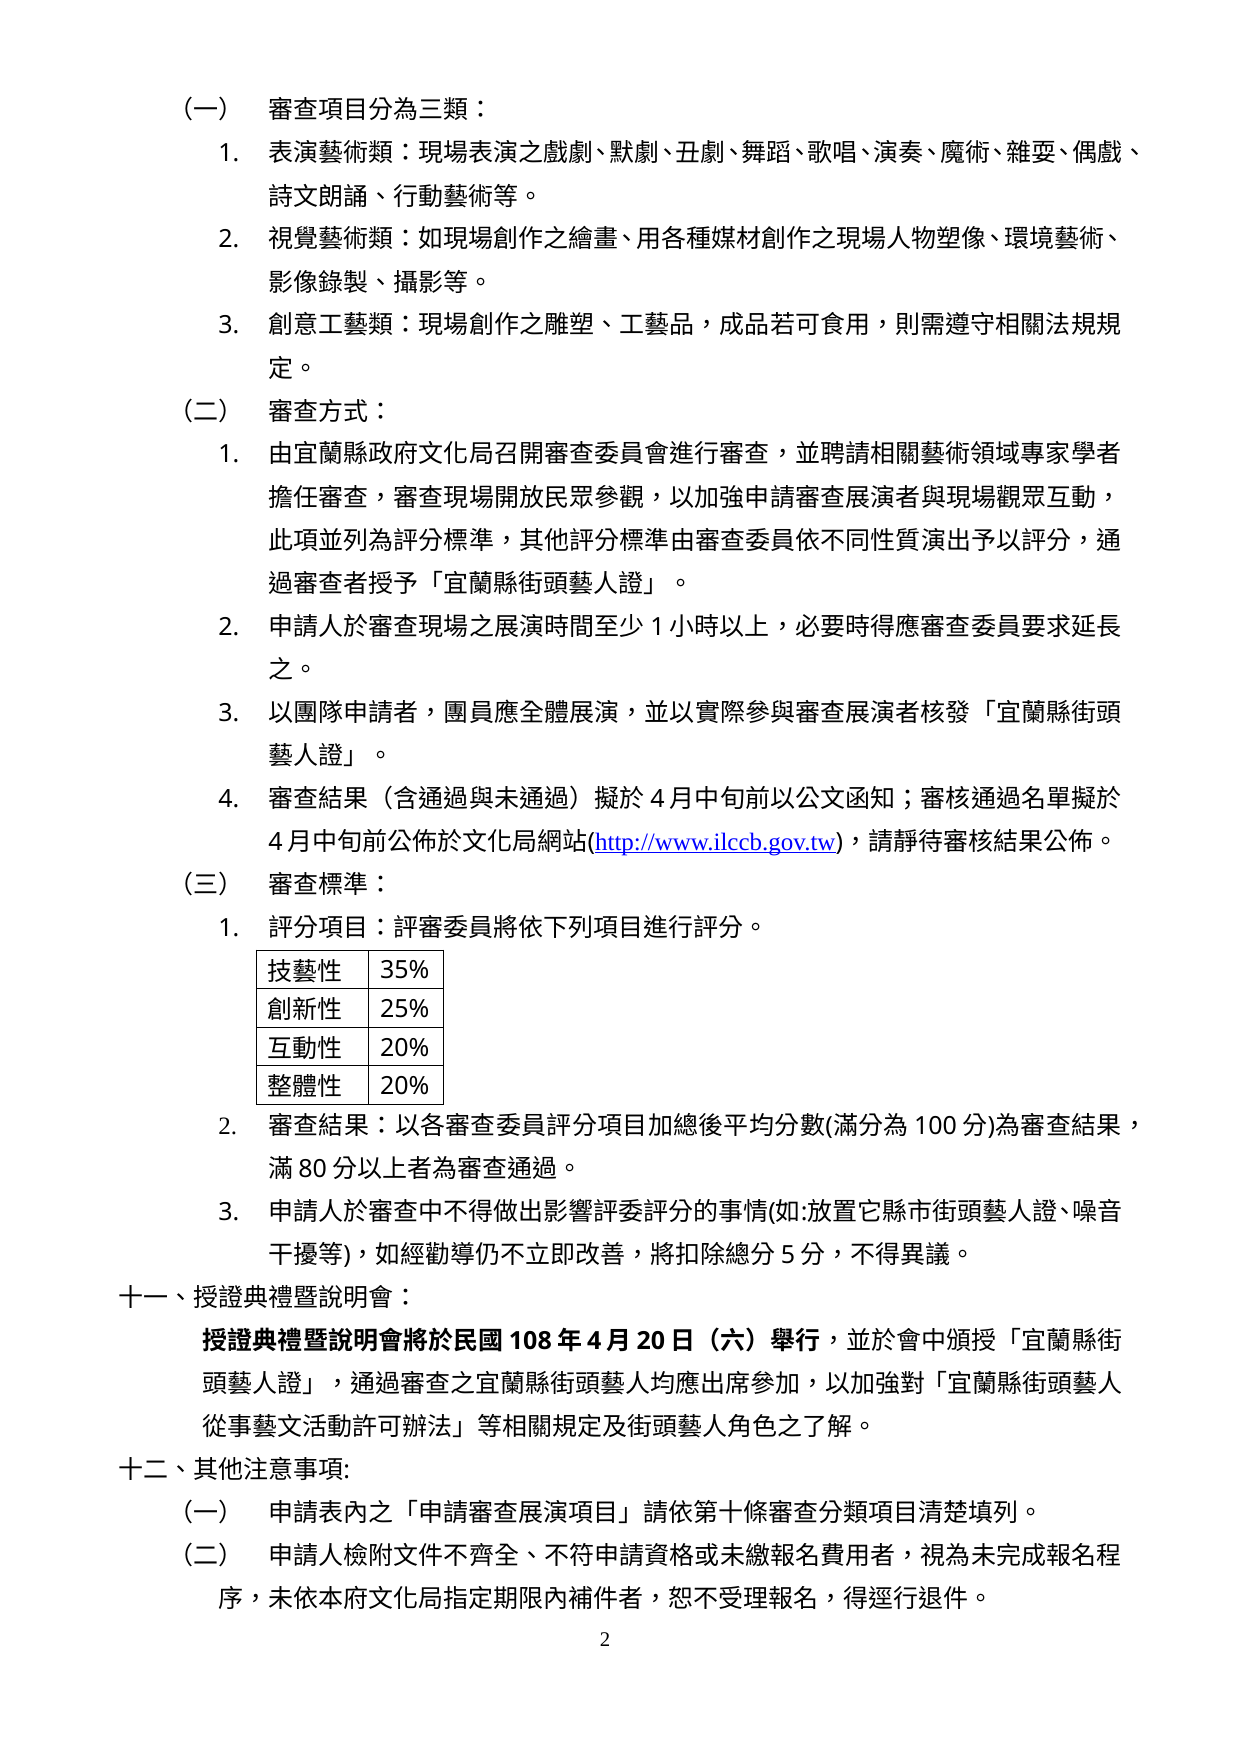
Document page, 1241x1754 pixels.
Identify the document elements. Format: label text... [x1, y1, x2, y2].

list 審查標準： [168, 864, 1122, 901]
list 申請表內之「申請審查展演項目」請依第十條審查分類項目清楚填列。 [168, 1492, 1122, 1529]
text 十一、授證典禮暨說明會： [118, 1277, 1110, 1314]
table_cell 20% [369, 1028, 443, 1065]
list 評分項目：評審委員將依下列項目進行評分。 [218, 907, 1122, 944]
list 審查結果：以各審查委員評分項目加總後平均分數(滿分為100分)為審查結果，滿80分以上者為審查通過。 [218, 1105, 1122, 1185]
table_cell 20% [369, 1066, 443, 1104]
list 申請人於審查中不得做出影響評委評分的事情(如:放置它縣市街頭藝人證、噪音干擾等)，如經勸導仍不立即改善，將扣除總分5分，不得異議。 [218, 1191, 1122, 1271]
list 表演藝術類：現場表演之戲劇、默劇、丑劇、舞蹈、歌唱、演奏、魔術、雜耍、偶戲、詩文朗誦、行動藝術等。 [218, 132, 1122, 213]
table_cell 25% [369, 989, 443, 1027]
list 審查結果（含通過與未通過）擬於4月中旬前以公文函知；審核通過名單擬於4月中旬前公佈於文化局網站(http://www.ilccb.gov.tw)，請靜待審核結果公佈。 [218, 778, 1122, 858]
list 視覺藝術類：如現場創作之繪畫、用各種媒材創作之現場人物塑像、環境藝術、影像錄製、攝影等。 [218, 218, 1122, 299]
table_header 35% [369, 951, 443, 988]
list 審查項目分為三類： [168, 89, 1122, 127]
text 授證典禮暨說明會將於民國108年4月20日（六）舉行，並於會中頒授「宜蘭縣街頭藝人證」，通過審查之宜蘭縣街頭藝人均應出席參加，以加強對「宜蘭縣街頭藝人從事藝文活動許可辦法」等相關規定及街頭藝人角色之了解。 [202, 1320, 1122, 1443]
table_cell 互動性 [257, 1028, 368, 1065]
table_cell 整體性 [257, 1066, 368, 1104]
table_cell 創新性 [257, 989, 368, 1027]
list 申請人檢附文件不齊全、不符申請資格或未繳報名費用者，視為未完成報名程序，未依本府文化局指定期限內補件者，恕不受理報名，得逕行退件。 [168, 1535, 1122, 1615]
list 申請人於審查現場之展演時間至少1小時以上，必要時得應審查委員要求延長之。 [218, 606, 1122, 686]
list 由宜蘭縣政府文化局召開審查委員會進行審查，並聘請相關藝術領域專家學者擔任審查，審查現場開放民眾參觀，以加強申請審查展演者與現場觀眾互動，此項並列為評分標準，其他評分標準由審查委員依不同性質演出予以評分，通過審查者授予「宜蘭縣街頭藝人證」。 [218, 433, 1122, 600]
text 十二、其他注意事項: [118, 1449, 1122, 1486]
table_header 技藝性 [257, 951, 368, 988]
list 審查方式： [168, 390, 1122, 428]
list 以團隊申請者，團員應全體展演，並以實際參與審查展演者核發「宜蘭縣街頭藝人證」。 [218, 692, 1122, 772]
list 創意工藝類：現場創作之雕塑、工藝品，成品若可食用，則需遵守相關法規規定。 [218, 304, 1122, 385]
